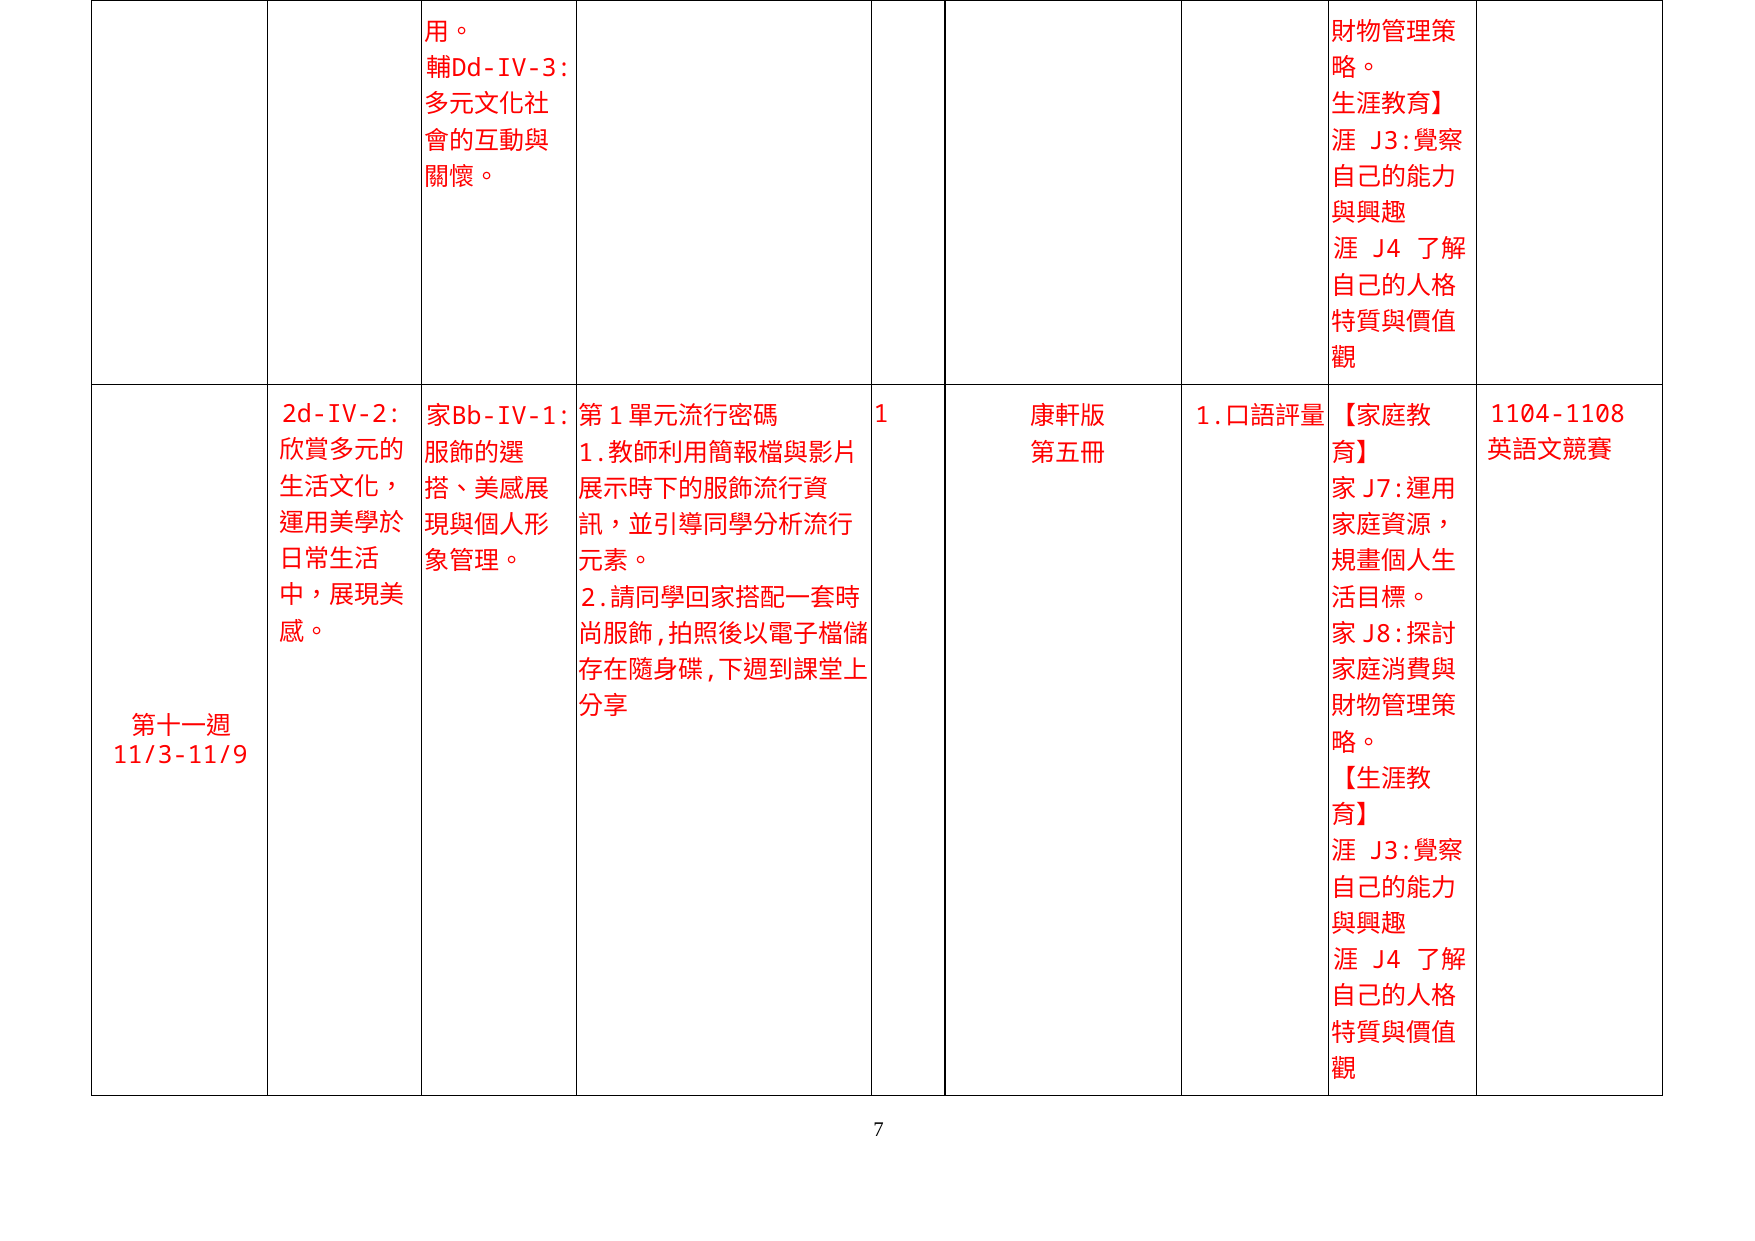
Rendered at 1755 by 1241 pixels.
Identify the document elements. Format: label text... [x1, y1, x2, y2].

table_cell [1477, 1, 1662, 384]
table_cell 康軒版 第五冊 [946, 385, 1181, 1095]
table_cell 家Bb-IV-1:服飾的選搭、美感展現與個人形象管理。 [422, 385, 576, 1095]
table_cell [268, 1, 421, 384]
table_cell 1 [872, 385, 944, 1095]
table_cell 1.口語評量 [1182, 385, 1328, 1095]
table_cell [1182, 1, 1328, 384]
table_cell 2d-IV-2:欣賞多元的生活文化，運用美學於日常生活中，展現美感。 [268, 385, 421, 1095]
table_cell [872, 1, 944, 384]
table_cell 第十一週11/3-11/9 [92, 385, 267, 1095]
table_cell [92, 1, 267, 384]
table_cell [577, 1, 871, 384]
table_cell [946, 1, 1181, 384]
table_cell 【家庭教育】 家J7:運用家庭資源，規畫個人生活目標。 家J8:探討家庭消費與財物管理策略。 【生涯教育】 涯 J3:覺察自己的能力與興趣 涯 J4 了解自己的人格特質與價值觀 [1329, 385, 1476, 1095]
table_cell 用。 輔Dd-IV-3:多元文化社會的互動與關懷。 [422, 1, 576, 384]
table_cell 財物管理策略。 生涯教育】 涯 J3:覺察自己的能力與興趣 涯 J4 了解自己的人格特質與價值觀 [1329, 1, 1476, 384]
table_cell 第1單元流行密碼 1.教師利用簡報檔與影片展示時下的服飾流行資訊，並引導同學分析流行元素。 2.請同學回家搭配一套時尚服飾,拍照後以電子檔儲存在隨身碟,下週到課堂上分享 [577, 385, 871, 1095]
table_cell 1104-1108英語文競賽 [1477, 385, 1662, 1095]
